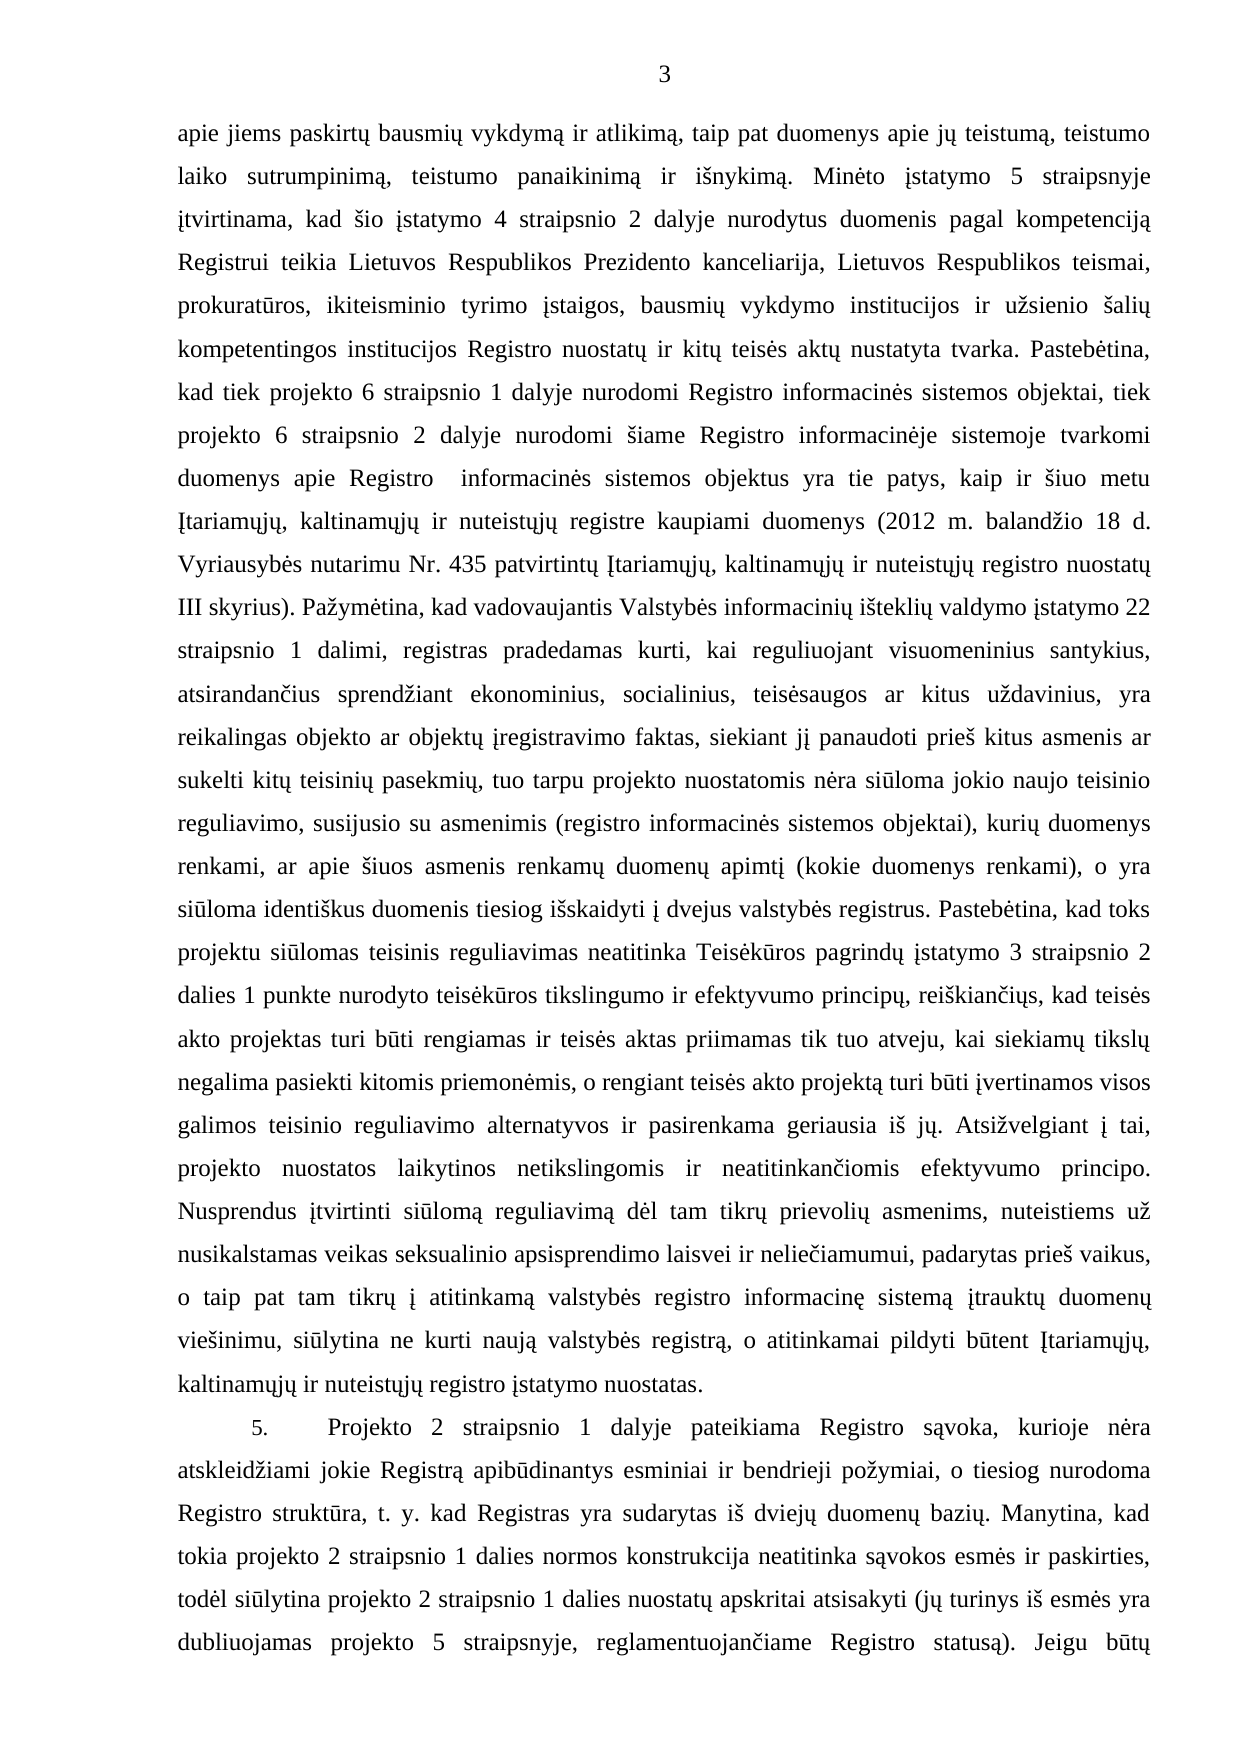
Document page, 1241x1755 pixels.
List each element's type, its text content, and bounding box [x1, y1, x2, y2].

list Projekto 2 straipsnio 1 dalyje pateikiama Registro sąvoka, kurioje nėra atskleidžiami jokie Registrą apibūdinantys esminiai ir bendrieji požymiai, o tiesiog nurodoma Registro struktūra, t. y. kad Registras yra sudarytas iš dviejų duomenų bazių. Manytina, kad tokia projekto 2 straipsnio 1 dalies normos konstrukcija neatitinka sąvokos esmės ir paskirties, todėl siūlytina projekto 2 straipsnio 1 dalies nuostatų apskritai atsisakyti (jų turinys iš esmės yra dubliuojamas projekto 5 straipsnyje, reglamentuojančiame Registro statusą). Jeigu būtų [177, 1412, 1152, 1656]
text apie jiems paskirtų bausmių vykdymą ir atlikimą, taip pat duomenys apie jų teistumą, teistumo laiko sutrumpinimą, teistumo panaikinimą ir išnykimą. Minėto įstatymo 5 straipsnyje įtvirtinama, kad šio įstatymo 4 straipsnio 2 dalyje nurodytus duomenis pagal kompetenciją Registrui teikia Lietuvos Respublikos Prezidento kanceliarija, Lietuvos Respublikos teismai, prokuratūros, ikiteisminio tyrimo įstaigos, bausmių vykdymo institucijos ir užsienio šalių kompetentingos institucijos Registro nuostatų ir kitų teisės aktų nustatyta tvarka. Pastebėtina, kad tiek projekto 6 straipsnio 1 dalyje nurodomi Registro informacinės sistemos objektai, tiek projekto 6 straipsnio 2 dalyje nurodomi šiame Registro informacinėje sistemoje tvarkomi duomenys apie Registro informacinės sistemos objektus yra tie patys, kaip ir šiuo metu Įtariamųjų, kaltinamųjų ir nuteistųjų registre kaupiami duomenys (2012 m. balandžio 18 d. Vyriausybės nutarimu Nr. 435 patvirtintų Įtariamųjų, kaltinamųjų ir nuteistųjų registro nuostatų III skyrius). Pažymėtina, kad vadovaujantis Valstybės informacinių išteklių valdymo įstatymo 22 straipsnio 1 dalimi, registras pradedamas kurti, kai reguliuojant visuomeninius santykius, atsirandančius sprendžiant ekonominius, socialinius, teisėsaugos ar kitus uždavinius, yra reikalingas objekto ar objektų įregistravimo faktas, siekiant jį panaudoti prieš kitus asmenis ar sukelti kitų teisinių pasekmių, tuo tarpu projekto nuostatomis nėra siūloma jokio naujo teisinio reguliavimo, susijusio su asmenimis (registro informacinės sistemos objektai), kurių duomenys renkami, ar apie šiuos asmenis renkamų duomenų apimtį (kokie duomenys renkami), o yra siūloma identiškus duomenis tiesiog išskaidyti į dvejus valstybės registrus. Pastebėtina, kad toks projektu siūlomas teisinis reguliavimas neatitinka Teisėkūros pagrindų įstatymo 3 straipsnio 2 dalies 1 punkte nurodyto teisėkūros tikslingumo ir efektyvumo principų, reiškiančiųs, kad teisės akto projektas turi būti rengiamas ir teisės aktas priimamas tik tuo atveju, kai siekiamų tikslų negalima pasiekti kitomis priemonėmis, o rengiant teisės akto projektą turi būti įvertinamos visos galimos teisinio reguliavimo alternatyvos ir pasirenkama geriausia iš jų. Atsižvelgiant į tai, projekto nuostatos laikytinos netikslingomis ir neatitinkančiomis efektyvumo principo. Nusprendus įtvirtinti siūlomą reguliavimą dėl tam tikrų prievolių asmenims, nuteistiems už nusikalstamas veikas seksualinio apsisprendimo laisvei ir neliečiamumui, padarytas prieš vaikus, o taip pat tam tikrų į atitinkamą valstybės registro informacinę sistemą įtrauktų duomenų viešinimu, siūlytina ne kurti naują valstybės registrą, o atitinkamai pildyti būtent Įtariamųjų, kaltinamųjų ir nuteistųjų registro įstatymo nuostatas. [177, 118, 1152, 1397]
